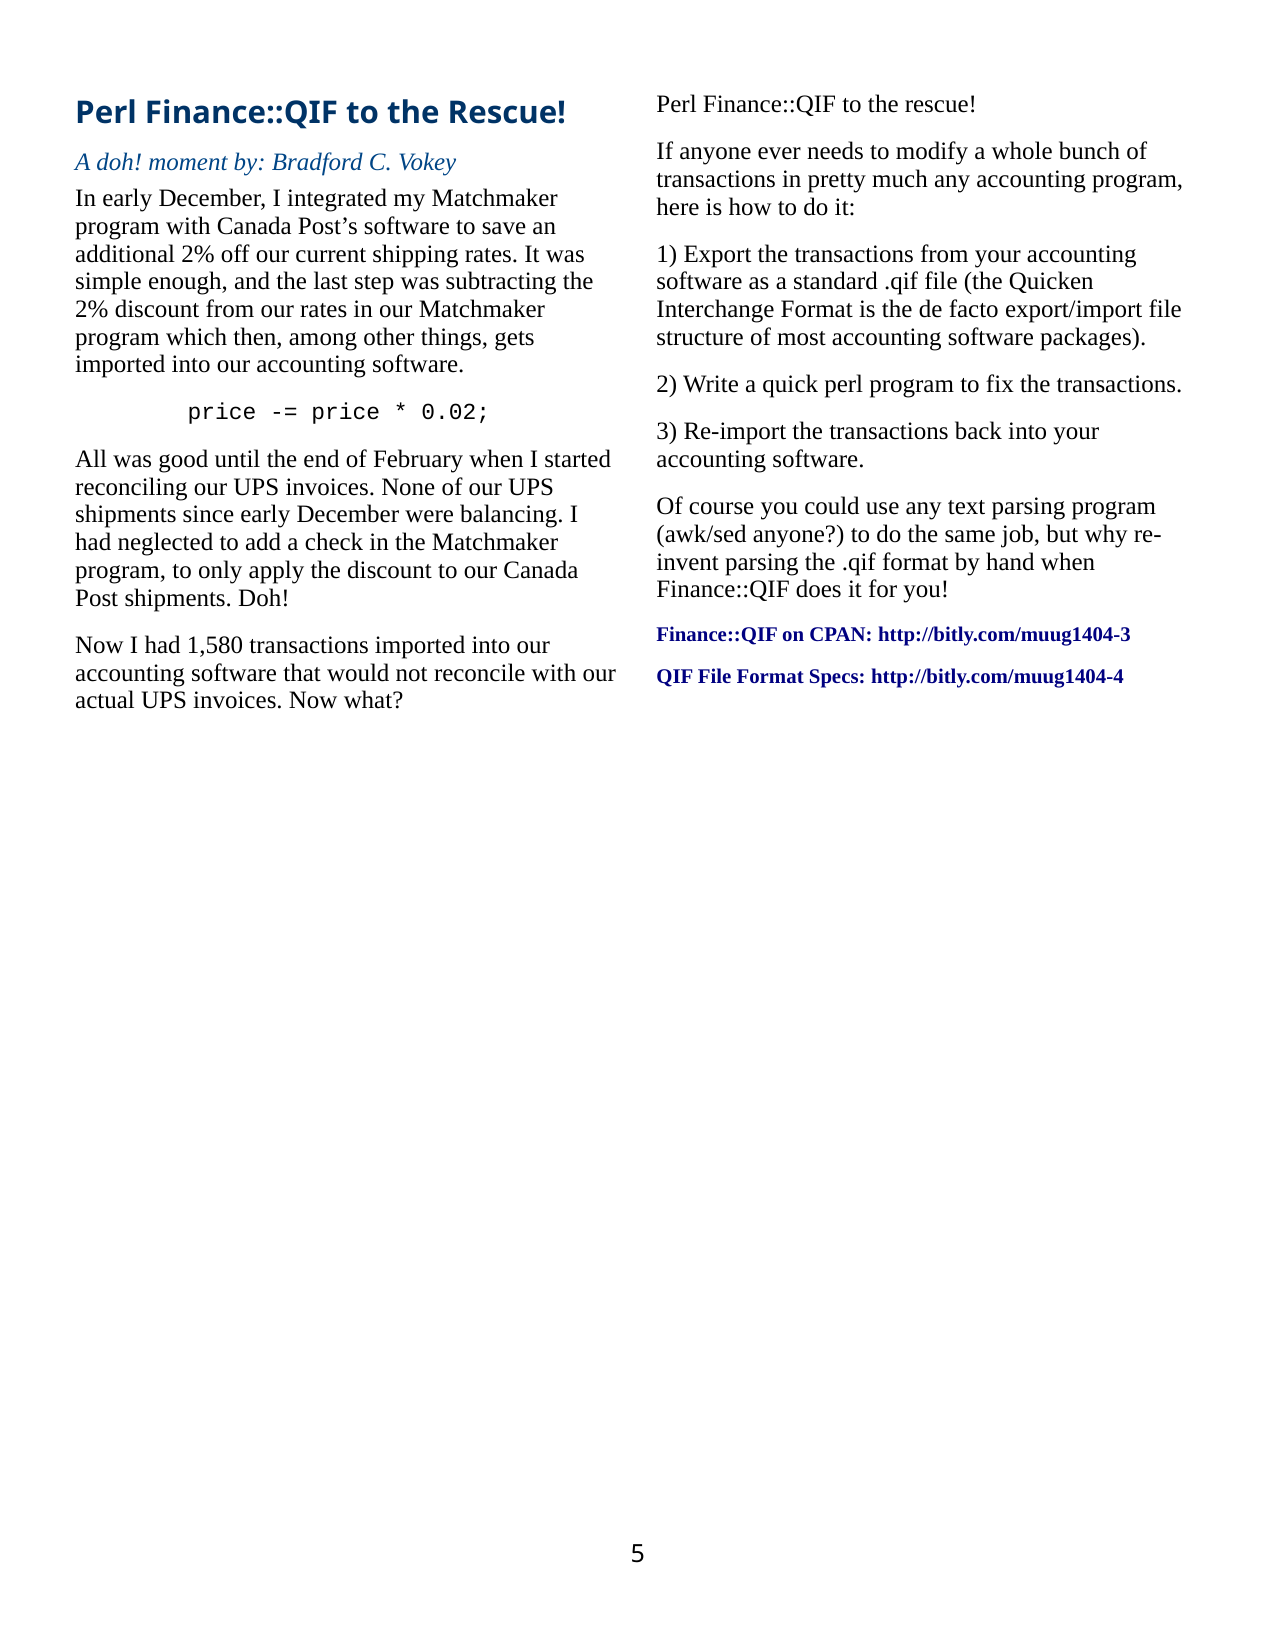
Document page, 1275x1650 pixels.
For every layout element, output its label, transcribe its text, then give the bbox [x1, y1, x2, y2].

text If anyone ever needs to modify a whole bunch of transactions in pretty much any accounting program, here is how to do it: [656, 137, 1200, 220]
subtitle Finance::QIF on CPAN: http://bitly.com/muug1404-3 [656, 622, 1200, 646]
subtitle QIF File Format Specs: http://bitly.com/muug1404-4 [656, 665, 1200, 688]
text 1) Export the transactions from your accounting software as a standard .qif file (the Quicken Interchange Format is the de facto export/import file structure of most accounting software packages). [656, 240, 1200, 351]
text Of course you could use any text parsing program (awk/sed anyone?) to do the same job, but why re-invent parsing the .qif format by hand when Finance::QIF does it for you! [656, 492, 1200, 603]
subtitle Perl Finance::QIF to the Rescue! [75, 90, 619, 133]
text All was good until the end of February when I started reconciling our UPS invoices. None of our UPS shipments since early December were balancing. I had neglected to add a check in the Matchmaker program, to only apply the discount to our Canada Post shipments. Doh! [75, 445, 619, 611]
text In early December, I integrated my Matchmaker program with Canada Post’s software to save an additional 2% off our current shipping rates. It was simple enough, and the last step was subtracting the 2% discount from our rates in our Matchmaker program which then, among other things, gets imported into our accounting software. [75, 184, 619, 378]
text Now I had 1,580 transactions imported into our accounting software that would not reconcile with our actual UPS invoices. Now what? [75, 631, 619, 714]
text price -= price * 0.02; [112, 401, 581, 427]
text 2) Write a quick perl program to fix the transactions. [656, 370, 1200, 398]
text 3) Re-import the transactions back into your accounting software. [656, 417, 1200, 473]
text A doh! moment by: Bradford C. Vokey [75, 148, 619, 175]
text Perl Finance::QIF to the rescue! [656, 90, 1200, 118]
